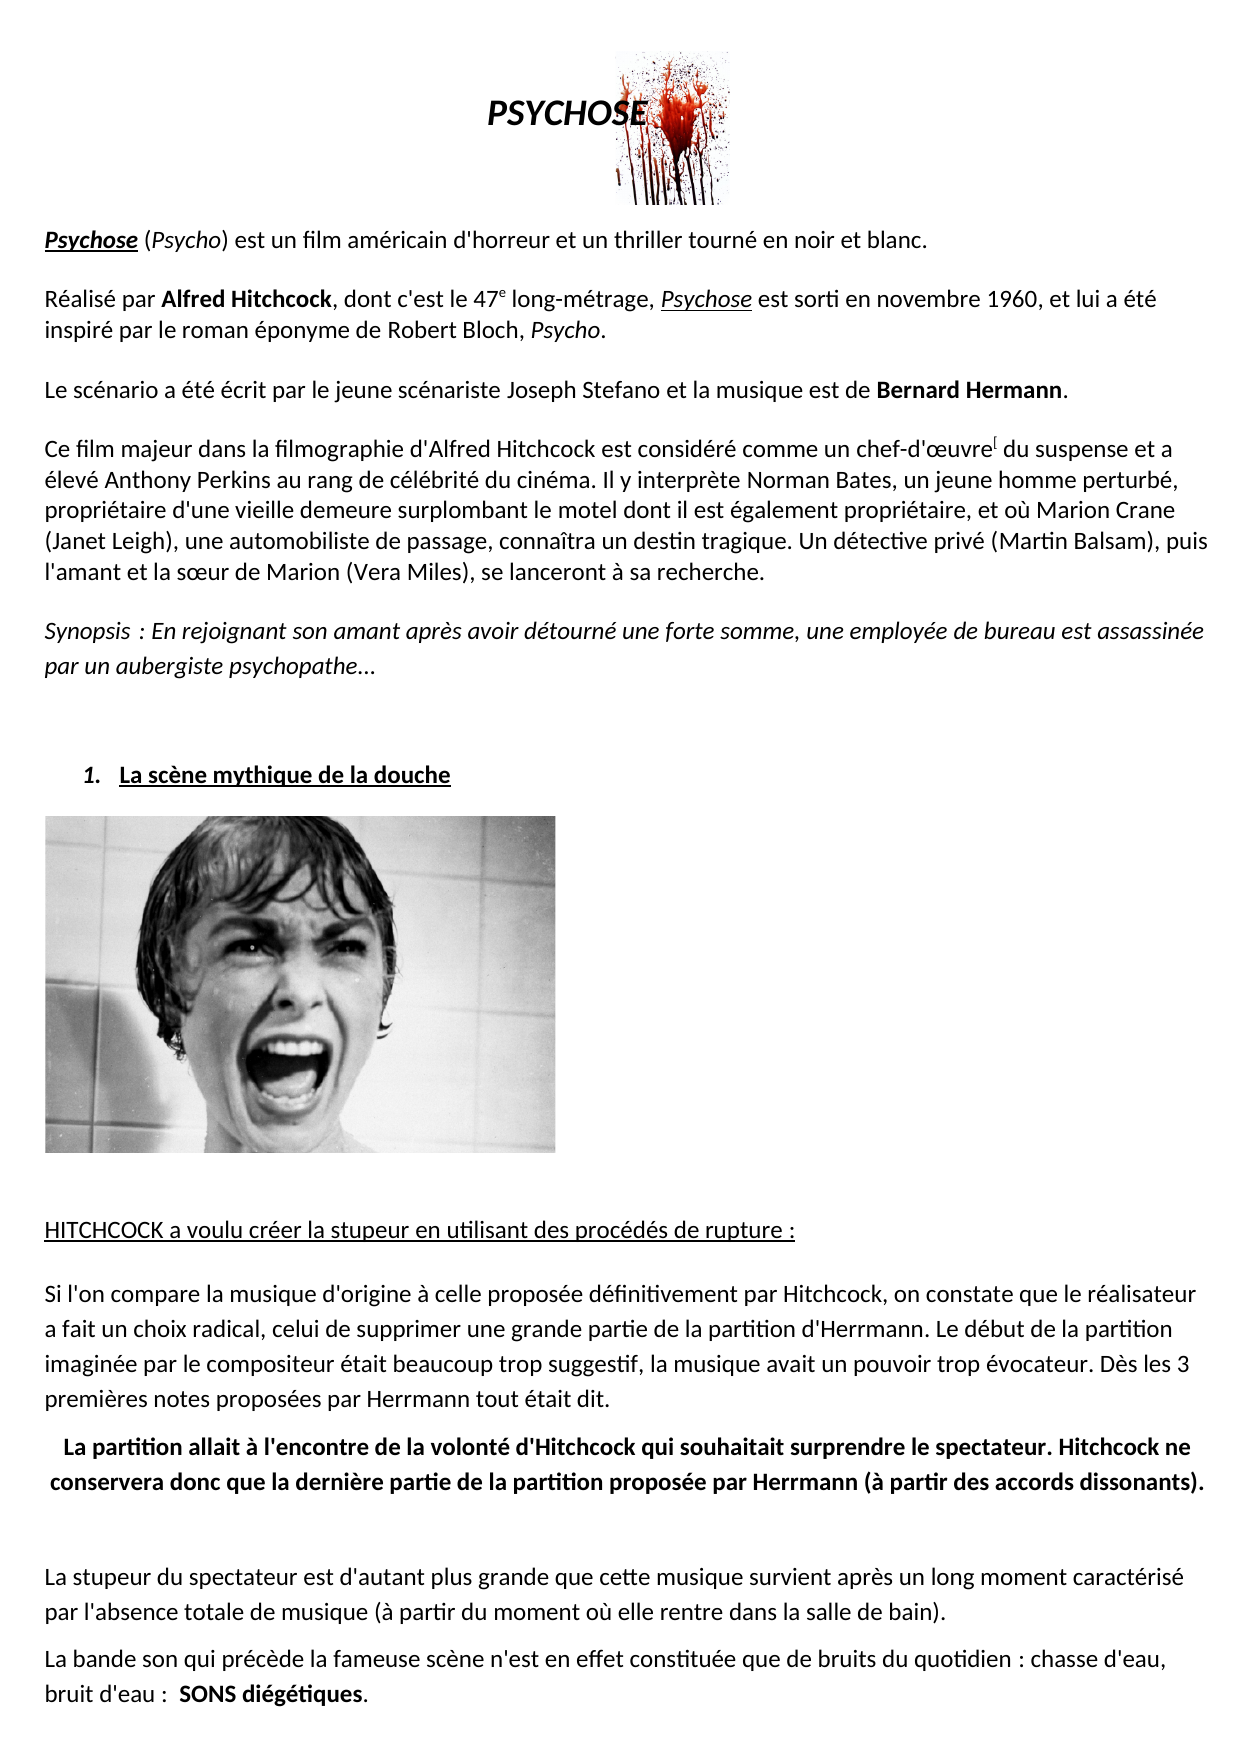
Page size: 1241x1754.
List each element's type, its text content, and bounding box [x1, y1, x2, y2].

picture [45, 816, 556, 1153]
text La partition allait à l'encontre de la volonté d'Hitchcock qui souhaitait surprendre le spectateur. Hitchcock ne conservera donc que la dernière partie de la partition proposée par Herrmann (à partir des accords dissonants). [44, 1431, 1211, 1496]
list La scène mythique de la douche [82, 759, 1211, 790]
picture [615, 51, 730, 205]
text Synopsis : En rejoignant son amant après avoir détourné une forte somme, une employée de bureau est assassinée par un aubergiste psychopathe... [44, 615, 1211, 681]
text Réalisé par Alfred Hitchcock, dont c'est le 47e long-métrage, Psychose est sorti en novembre 1960, et lui a été inspiré par le roman éponyme de Robert Bloch, Psycho. [44, 284, 1211, 345]
text HITCHCOCK a voulu créer la stupeur en utilisant des procédés de rupture : [44, 1214, 1211, 1245]
text La bande son qui précède la fameuse scène n'est en effet constituée que de bruits du quotidien : chasse d'eau, bruit d'eau : SONS diégétiques. [44, 1643, 1211, 1709]
text Psychose (Psycho) est un film américain d'horreur et un thriller tourné en noir et blanc. [44, 224, 1211, 254]
text Le scénario a été écrit par le jeune scénariste Joseph Stefano et la musique est de Bernard Hermann. [44, 374, 1211, 404]
text PSYCHOSE [731, 89, 1211, 135]
picture [615, 113, 623, 122]
text La stupeur du spectateur est d'autant plus grande que cette musique survient après un long moment caractérisé par l'absence totale de musique (à partir du moment où elle rentre dans la salle de bain). [44, 1561, 1211, 1626]
text Si l'on compare la musique d'origine à celle proposée définitivement par Hitchcock, on constate que le réalisateur a fait un choix radical, celui de supprimer une grande partie de la partition d'Herrmann. Le début de la partition imaginée par le compositeur était beaucoup trop suggestif, la musique avait un pouvoir trop évocateur. Dès les 3 premières notes proposées par Herrmann tout était dit. [44, 1278, 1211, 1414]
text PSYCHOSE [413, 89, 614, 135]
text Ce film majeur dans la filmographie d'Alfred Hitchcock est considéré comme un chef-d'œuvre[ du suspense et a élevé Anthony Perkins au rang de célébrité du cinéma. Il y interprète Norman Bates, un jeune homme perturbé, propriétaire d'une vieille demeure surplombant le motel dont il est également propriétaire, et où Marion Crane (Janet Leigh), une automobiliste de passage, connaîtra un destin tragique. Un détective privé (Martin Balsam), puis l'amant et la sœur de Marion (Vera Miles), se lanceront à sa recherche. [44, 433, 1211, 586]
